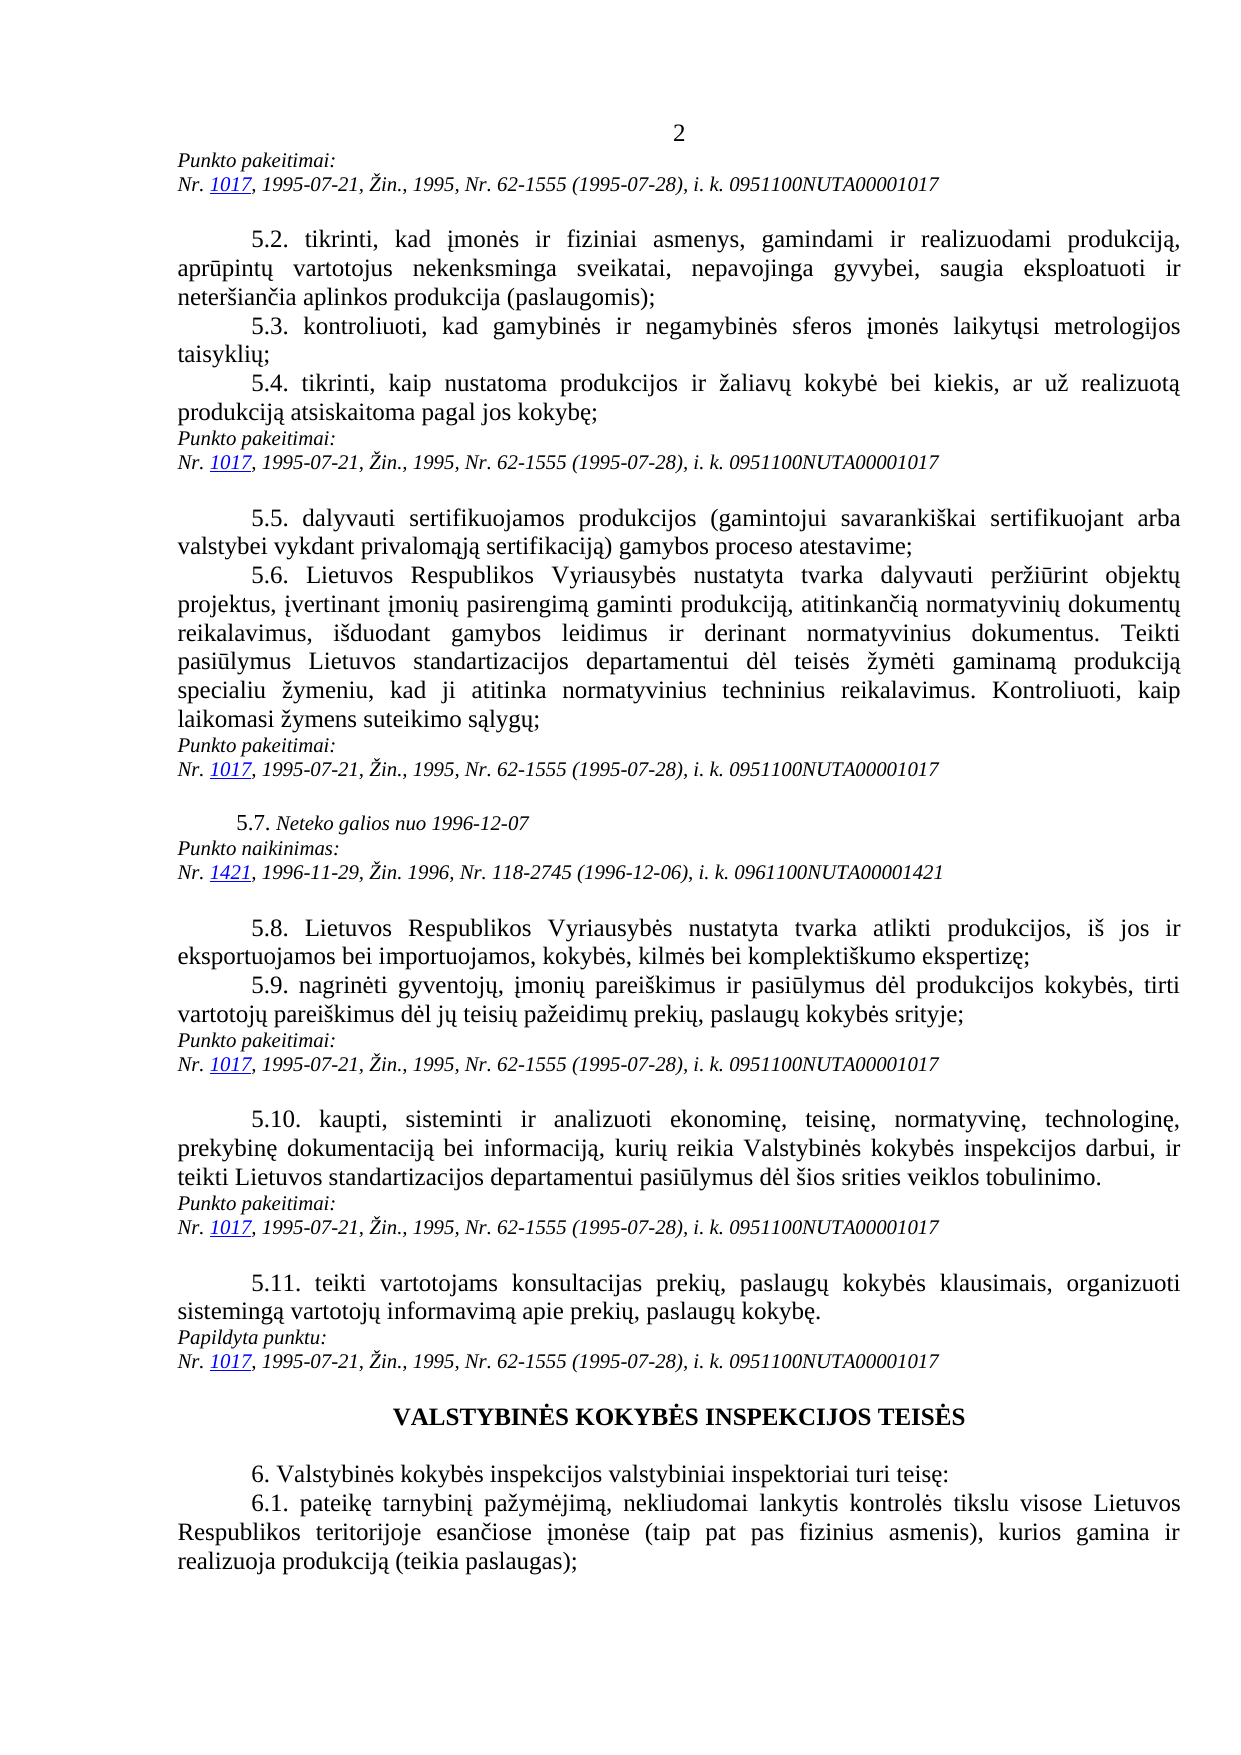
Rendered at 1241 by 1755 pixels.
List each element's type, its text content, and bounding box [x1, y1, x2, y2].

text Papildyta punktu: [177, 1325, 1181, 1349]
text 5.8. Lietuvos Respublikos Vyriausybės nustatyta tvarka atlikti produkcijos, iš jos ir eksportuojamos bei importuojamos, kokybės, kilmės bei komplektiškumo ekspertizę; [177, 913, 1181, 970]
text Punkto pakeitimai: [177, 148, 1181, 172]
text 5.5. dalyvauti sertifikuojamos produkcijos (gamintojui savarankiškai sertifikuojant arba valstybei vykdant privalomąją sertifikaciją) gamybos proceso atestavime; [177, 503, 1181, 560]
text 5.7. Neteko galios nuo 1996-12-07 [177, 809, 1181, 836]
text 5.11. teikti vartotojams konsultacijas prekių, paslaugų kokybės klausimais, organizuoti sistemingą vartotojų informavimą apie prekių, paslaugų kokybę. [177, 1268, 1181, 1325]
text Punkto pakeitimai: [177, 426, 1181, 450]
text 5.6. Lietuvos Respublikos Vyriausybės nustatyta tvarka dalyvauti peržiūrint objektų projektus, įvertinant įmonių pasirengimą gaminti produkciją, atitinkančią normatyvinių dokumentų reikalavimus, išduodant gamybos leidimus ir derinant normatyvinius dokumentus. Teikti pasiūlymus Lietuvos standartizacijos departamentui dėl teisės žymėti gaminamą produkciją specialiu žymeniu, kad ji atitinka normatyvinius techninius reikalavimus. Kontroliuoti, kaip laikomasi žymens suteikimo sąlygų; [177, 560, 1181, 733]
text Punkto naikinimas: [177, 836, 1181, 860]
text 5.4. tikrinti, kaip nustatoma produkcijos ir žaliavų kokybė bei kiekis, ar už realizuotą produkciją atsiskaitoma pagal jos kokybę; [177, 368, 1181, 426]
text Nr. 1017, 1995-07-21, Žin., 1995, Nr. 62-1555 (1995-07-28), i. k. 0951100NUTA00001017 [177, 1052, 1181, 1076]
text Nr. 1421, 1996-11-29, Žin. 1996, Nr. 118-2745 (1996-12-06), i. k. 0961100NUTA00001421 [177, 860, 1181, 884]
text 6.1. pateikę tarnybinį pažymėjimą, nekliudomai lankytis kontrolės tikslu visose Lietuvos Respublikos teritorijoje esančiose įmonėse (taip pat pas fizinius asmenis), kurios gamina ir realizuoja produkciją (teikia paslaugas); [177, 1488, 1181, 1574]
text 5.2. tikrinti, kad įmonės ir fiziniai asmenys, gamindami ir realizuodami produkciją, aprūpintų vartotojus nekenksminga sveikatai, nepavojinga gyvybei, saugia eksploatuoti ir neteršiančia aplinkos produkcija (paslaugomis); [177, 224, 1181, 311]
text Nr. 1017, 1995-07-21, Žin., 1995, Nr. 62-1555 (1995-07-28), i. k. 0951100NUTA00001017 [177, 1349, 1181, 1373]
text VALSTYBINĖS KOKYBĖS INSPEKCIJOS TEISĖS [177, 1402, 1181, 1431]
text Nr. 1017, 1995-07-21, Žin., 1995, Nr. 62-1555 (1995-07-28), i. k. 0951100NUTA00001017 [177, 1215, 1181, 1239]
text 5.10. kaupti, sisteminti ir analizuoti ekonominę, teisinę, normatyvinę, technologinę, prekybinę dokumentaciją bei informaciją, kurių reikia Valstybinės kokybės inspekcijos darbui, ir teikti Lietuvos standartizacijos departamentui pasiūlymus dėl šios srities veiklos tobulinimo. [177, 1104, 1181, 1191]
text Punkto pakeitimai: [177, 1191, 1181, 1215]
text 5.3. kontroliuoti, kad gamybinės ir negamybinės sferos įmonės laikytųsi metrologijos taisyklių; [177, 311, 1181, 368]
text Punkto pakeitimai: [177, 733, 1181, 757]
text Nr. 1017, 1995-07-21, Žin., 1995, Nr. 62-1555 (1995-07-28), i. k. 0951100NUTA00001017 [177, 450, 1181, 474]
text Nr. 1017, 1995-07-21, Žin., 1995, Nr. 62-1555 (1995-07-28), i. k. 0951100NUTA00001017 [177, 757, 1181, 781]
text Nr. 1017, 1995-07-21, Žin., 1995, Nr. 62-1555 (1995-07-28), i. k. 0951100NUTA00001017 [177, 172, 1181, 196]
text 5.9. nagrinėti gyventojų, įmonių pareiškimus ir pasiūlymus dėl produkcijos kokybės, tirti vartotojų pareiškimus dėl jų teisių pažeidimų prekių, paslaugų kokybės srityje; [177, 970, 1181, 1028]
text Punkto pakeitimai: [177, 1028, 1181, 1052]
text 6. Valstybinės kokybės inspekcijos valstybiniai inspektoriai turi teisę: [177, 1459, 1181, 1488]
